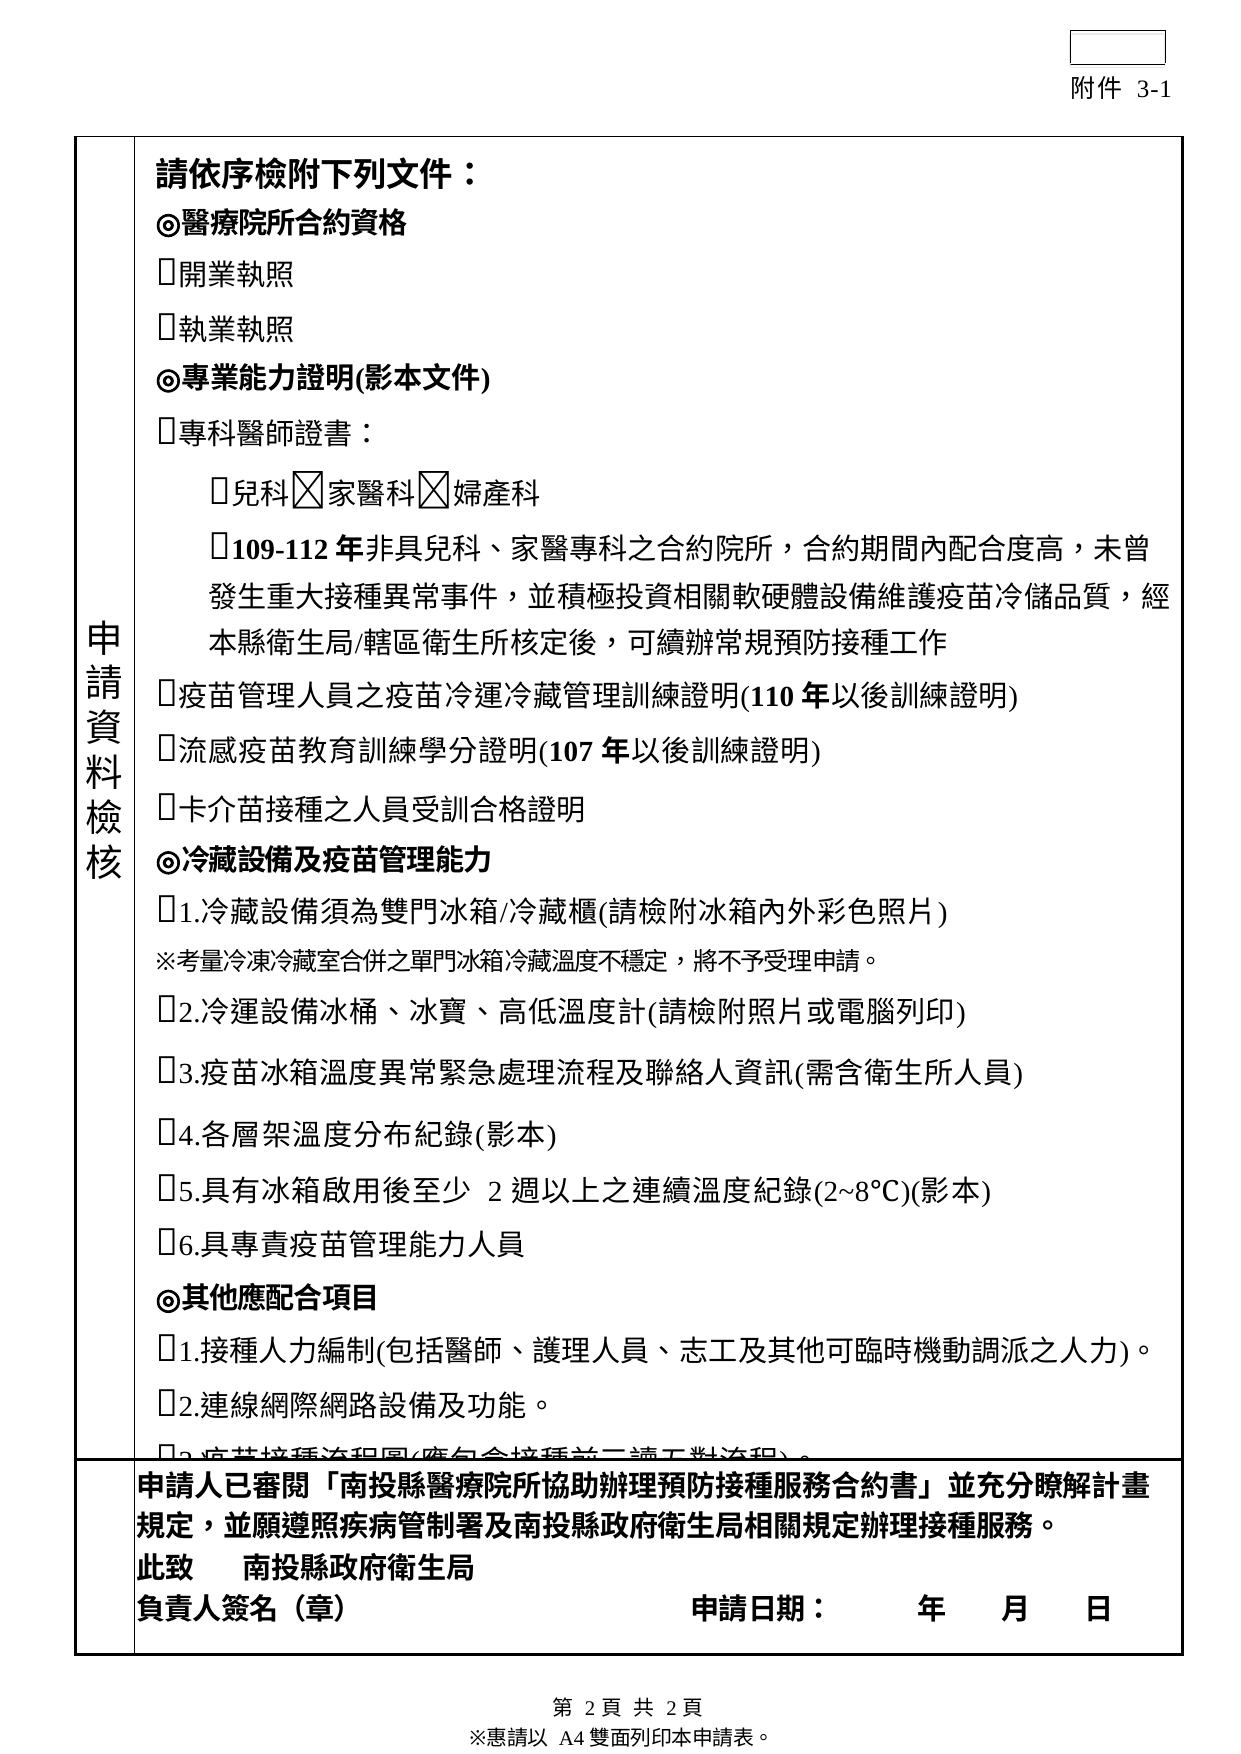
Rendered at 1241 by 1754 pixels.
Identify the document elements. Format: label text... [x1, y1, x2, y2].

table_header 申請資料檢核 [77, 137, 134, 1458]
table_cell [77, 1461, 134, 1653]
table_cell 申請人已審閱「南投縣醫療院所協助辦理預防接種服務合約書」並充分瞭解計畫規定，並願遵照疾病管制署及南投縣政府衛生局相關規定辦理接種服務。 此致 南投縣政府衛生局 負責人簽名（章） 申請日期： 年 月 日 [135, 1461, 1181, 1653]
text 附件 3-1 [1071, 32, 1240, 105]
text ※惠請以 A4 雙面列印本申請表。 [469, 1721, 1240, 1751]
table_header 請依序檢附下列文件： ◎醫療院所合約資格 開業執照 執業執照 ◎專業能力證明(影本文件) 專科醫師證書： 兒科家醫科婦產科 109-112 年非具兒科、家醫專科之合約院所，合約期間內配合度高，未曾發生重大接種異常事件，並積極投資相關軟硬體設備維護疫苗冷儲品質，經本縣衛生局/轄區衛生所核定後，可續辦常規預防接種工作 疫苗管理人員之疫苗冷運冷藏管理訓練證明(110 年以後訓練證明) 流感疫苗教育訓練學分證明(107 年以後訓練證明) 卡介苗接種之人員受訓合格證明 ◎冷藏設備及疫苗管理能力 1.冷藏設備須為雙門冰箱/冷藏櫃(請檢附冰箱內外彩色照片) ※考量冷凍冷藏室合併之單門冰箱冷藏溫度不穩定，將不予受理申請。 2.冷運設備冰桶、冰寶、高低溫度計(請檢附照片或電腦列印) 3.疫苗冰箱溫度異常緊急處理流程及聯絡人資訊(需含衛生所人員) 4.各層架溫度分布紀錄(影本) 5.具有冰箱啟用後至少 2 週以上之連續溫度紀錄(2~8℃)(影本) 6.具專責疫苗管理能力人員 ◎其他應配合項目 1.接種人力編制(包括醫師、護理人員、志工及其他可臨時機動調派之人力)。 2.連線網際網路設備及功能。 3.疫苗接種流程圖(應包含接種前三讀五對流程)。 4.疫苗接種空間配置圖(含接種等待區、評估區、接種區及休息區等)。 [135, 137, 1181, 1458]
text 第 2 頁 共 2 頁 [552, 1691, 1240, 1721]
